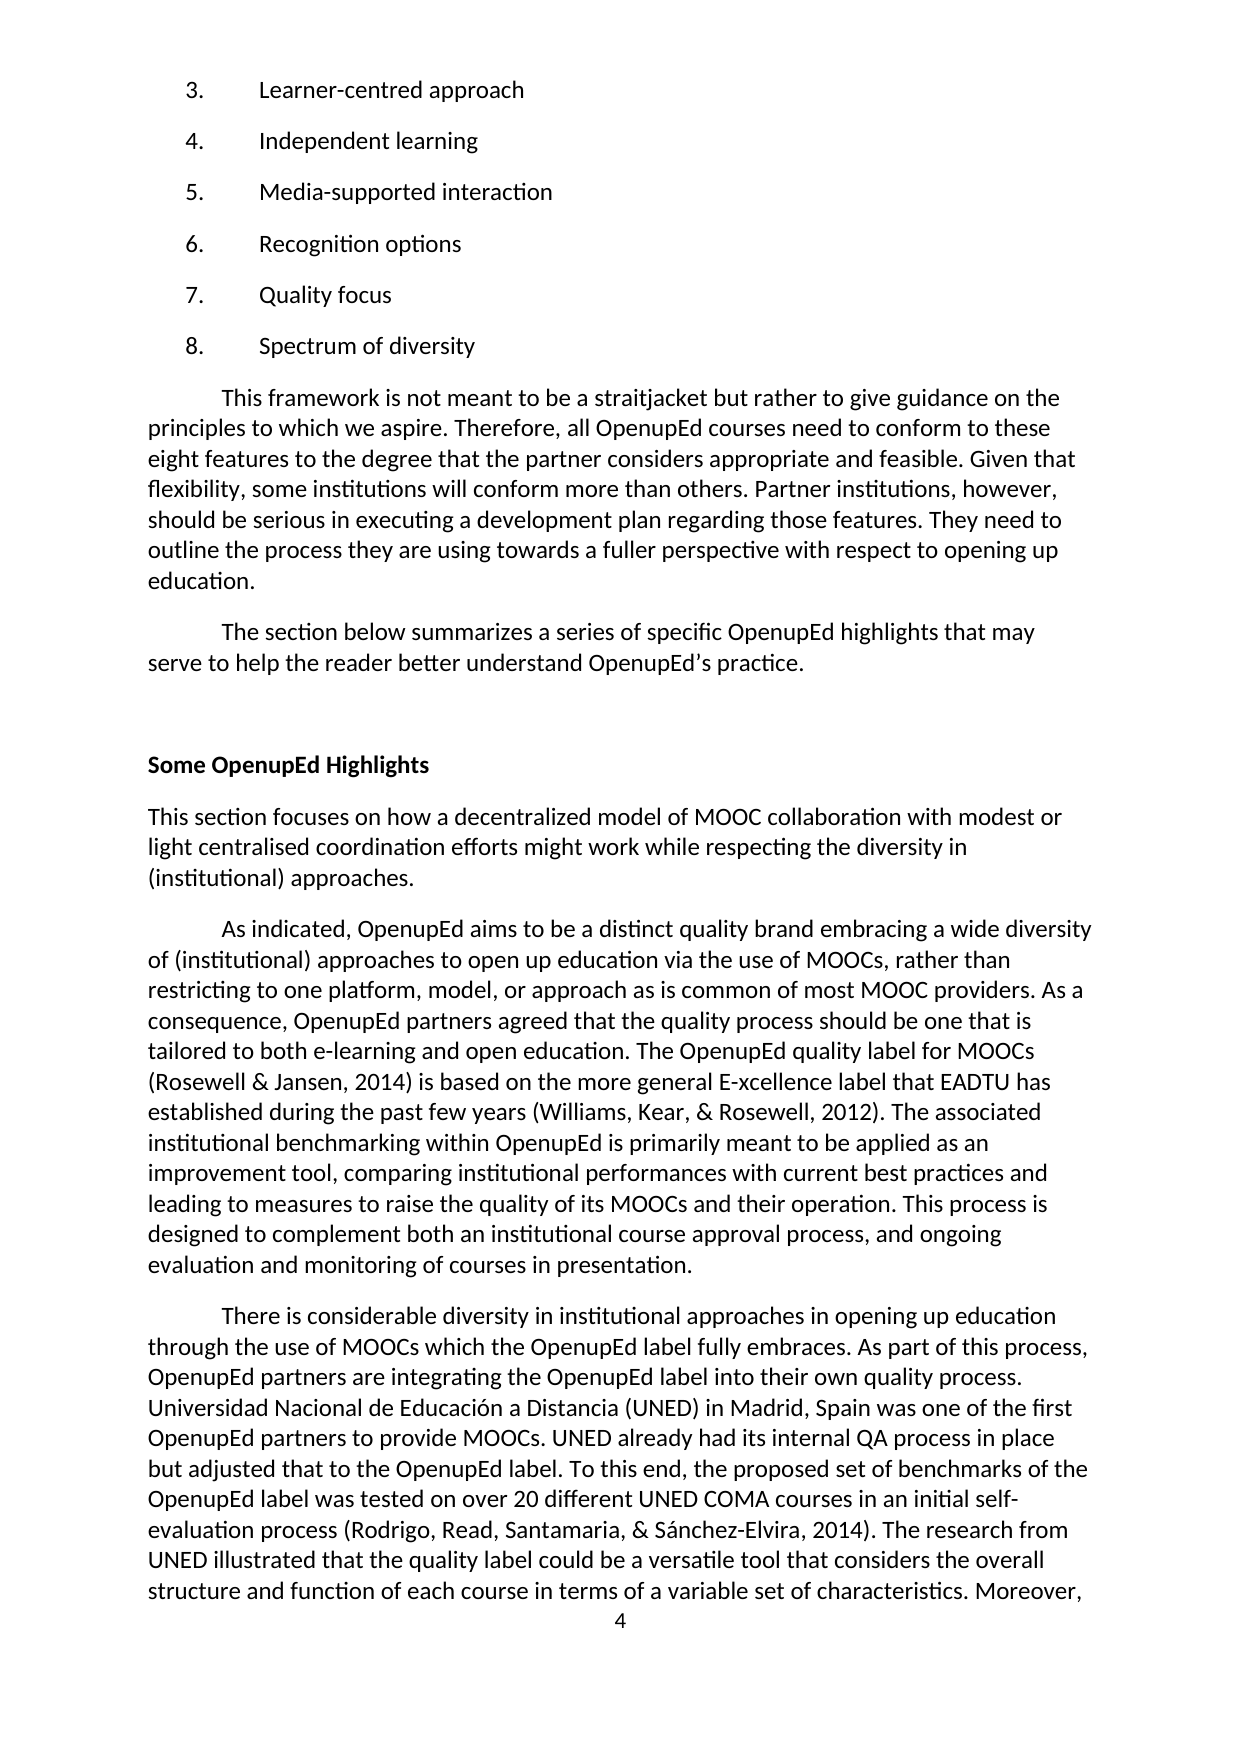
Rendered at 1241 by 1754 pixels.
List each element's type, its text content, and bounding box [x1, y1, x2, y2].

text Some OpenupEd Highlights [148, 749, 1093, 780]
list Quality focus [185, 279, 1093, 310]
list Learner-centred approach [185, 74, 1093, 104]
text This section focuses on how a decentralized model of MOOC collaboration with modest or light centralised coordination efforts might work while respecting the diversity in (institutional) approaches. [148, 801, 1093, 892]
list Recognition options [185, 228, 1093, 258]
list Independent learning [185, 125, 1093, 156]
list Media-supported interaction [185, 176, 1093, 207]
list Spectrum of diversity [185, 331, 1093, 361]
text The section below summarizes a series of specific OpenupEd highlights that may serve to help the reader better understand OpenupEd’s practice. [148, 616, 1093, 677]
text There is considerable diversity in institutional approaches in opening up education through the use of MOOCs which the OpenupEd label fully embraces. As part of this process, OpenupEd partners are integrating the OpenupEd label into their own quality process. Universidad Nacional de Educación a Distancia (UNED) in Madrid, Spain was one of the first OpenupEd partners to provide MOOCs. UNED already had its internal QA process in place but adjusted that to the OpenupEd label. To this end, the proposed set of benchmarks of the OpenupEd label was tested on over 20 different UNED COMA courses in an initial self-evaluation process (Rodrigo, Read, Santamaria, & Sánchez-Elvira, 2014). The research from UNED illustrated that the quality label could be a versatile tool that considers the overall structure and function of each course in terms of a variable set of characteristics. Moreover, [148, 1300, 1093, 1606]
text As indicated, OpenupEd aims to be a distinct quality brand embracing a wide diversity of (institutional) approaches to open up education via the use of MOOCs, rather than restricting to one platform, model, or approach as is common of most MOOC providers. As a consequence, OpenupEd partners agreed that the quality process should be one that is tailored to both e-learning and open education. The OpenupEd quality label for MOOCs (Rosewell & Jansen, 2014) is based on the more general E-xcellence label that EADTU has established during the past few years (Williams, Kear, & Rosewell, 2012). The associated institutional benchmarking within OpenupEd is primarily meant to be applied as an improvement tool, comparing institutional performances with current best practices and leading to measures to raise the quality of its MOOCs and their operation. This process is designed to complement both an institutional course approval process, and ongoing evaluation and monitoring of courses in presentation. [148, 913, 1093, 1279]
text This framework is not meant to be a straitjacket but rather to give guidance on the principles to which we aspire. Therefore, all OpenupEd courses need to conform to these eight features to the degree that the partner considers appropriate and feasible. Given that flexibility, some institutions will conform more than others. Partner institutions, however, should be serious in executing a development plan regarding those features. They need to outline the process they are using towards a fuller perspective with respect to opening up education. [148, 382, 1093, 596]
